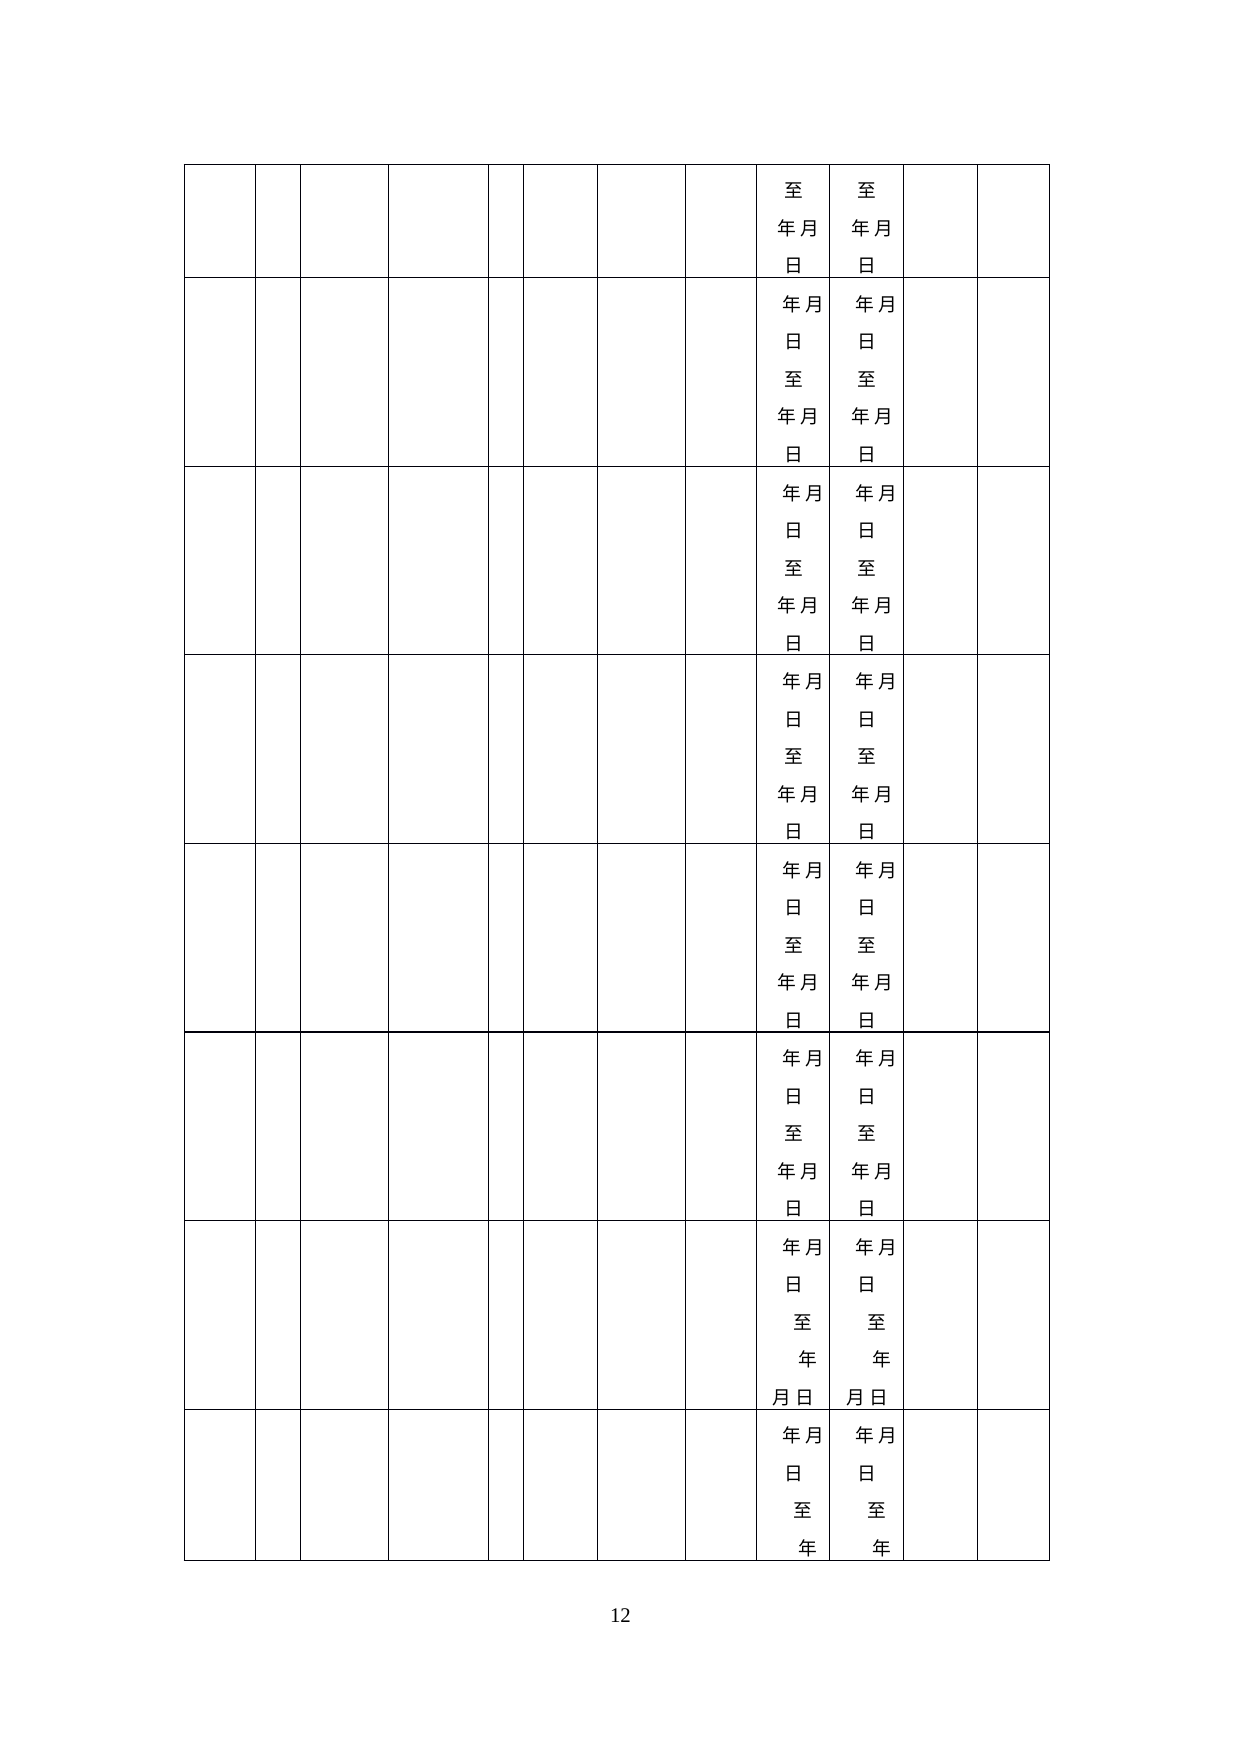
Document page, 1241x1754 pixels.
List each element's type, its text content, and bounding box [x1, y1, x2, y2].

table_cell 年 月 日 至 年 月 日 [830, 1033, 903, 1220]
table_cell [978, 467, 1049, 654]
table_cell [904, 844, 977, 1031]
table_cell [256, 1410, 300, 1559]
table_cell [686, 1410, 756, 1559]
table_cell [598, 655, 685, 843]
table_cell [489, 1221, 523, 1408]
table_cell [978, 1221, 1049, 1408]
table_cell 年 月 日 至 年 [757, 1410, 829, 1559]
table_cell [686, 467, 756, 654]
table_cell [301, 844, 388, 1031]
table_cell [389, 1410, 488, 1559]
table_cell [904, 1221, 977, 1408]
table_cell [524, 1221, 597, 1408]
table_cell [301, 467, 388, 654]
table_cell [598, 278, 685, 466]
table_cell [256, 1033, 300, 1220]
table_cell [598, 1033, 685, 1220]
table_cell 年 月 日 至 年 月 日 [830, 1221, 903, 1408]
table_cell [686, 278, 756, 466]
table_cell [904, 655, 977, 843]
table_cell [489, 467, 523, 654]
table_cell [598, 165, 685, 277]
table_cell 年 月 日 至 年 月 日 [830, 655, 903, 843]
table_cell [389, 844, 488, 1031]
table_cell [301, 165, 388, 277]
table_cell 年 月 日 至 年 月 日 [757, 467, 829, 654]
table_cell [185, 1410, 255, 1559]
table_cell [489, 1410, 523, 1559]
table_cell [489, 278, 523, 466]
table_cell [978, 278, 1049, 466]
table_cell [389, 655, 488, 843]
table_cell [256, 278, 300, 466]
table_cell [686, 1033, 756, 1220]
table_cell [686, 655, 756, 843]
table_cell [301, 1221, 388, 1408]
table_cell [904, 165, 977, 277]
table_cell 年 月 日 至 年 月 日 [830, 278, 903, 466]
table_cell [524, 467, 597, 654]
table_cell [301, 655, 388, 843]
table_cell [389, 1221, 488, 1408]
table_cell [256, 844, 300, 1031]
table_cell 年 月 日 至 年 月 日 [757, 278, 829, 466]
table_cell [904, 467, 977, 654]
table_cell [524, 278, 597, 466]
table_cell [256, 165, 300, 277]
table_cell [686, 844, 756, 1031]
table_cell 年 月 日 至 年 月 日 [757, 844, 829, 1031]
table_cell [185, 844, 255, 1031]
table_cell [489, 1033, 523, 1220]
table_cell [686, 1221, 756, 1408]
table_cell [256, 655, 300, 843]
table_cell [185, 1033, 255, 1220]
table_cell 年 月 日 至 年 月 日 [757, 655, 829, 843]
table_cell [389, 278, 488, 466]
table_cell [256, 467, 300, 654]
table_cell [185, 655, 255, 843]
table_cell 年 月 日 至 年 月 日 [757, 1033, 829, 1220]
table_cell [489, 844, 523, 1031]
table_cell [598, 1410, 685, 1559]
table_cell [598, 1221, 685, 1408]
table_cell 年 月 日 至 年 [830, 1410, 903, 1559]
table_cell [598, 467, 685, 654]
table_cell 年 月 日 至 年 月 日 [757, 1221, 829, 1408]
table_cell [389, 165, 488, 277]
table_cell [185, 165, 255, 277]
table_cell [389, 1033, 488, 1220]
table_cell [256, 1221, 300, 1408]
table_cell [524, 1410, 597, 1559]
table_cell [301, 1410, 388, 1559]
table_cell [185, 467, 255, 654]
table_cell [301, 278, 388, 466]
table_cell [978, 844, 1049, 1031]
table_cell [389, 467, 488, 654]
table_cell [524, 655, 597, 843]
table_cell 至 年 月 日 [757, 165, 829, 277]
table_cell [978, 655, 1049, 843]
table_cell [686, 165, 756, 277]
table_cell [978, 1033, 1049, 1220]
table_cell [904, 278, 977, 466]
table_cell 年 月 日 至 年 月 日 [830, 467, 903, 654]
table_cell 至 年 月 日 [830, 165, 903, 277]
table_cell [978, 165, 1049, 277]
table_cell [598, 844, 685, 1031]
table_cell [904, 1033, 977, 1220]
table_cell [978, 1410, 1049, 1559]
table_cell [524, 844, 597, 1031]
table_cell 年 月 日 至 年 月 日 [830, 844, 903, 1031]
table_cell [904, 1410, 977, 1559]
table_cell [524, 1033, 597, 1220]
table_cell [301, 1033, 388, 1220]
table_cell [185, 278, 255, 466]
table_cell [489, 165, 523, 277]
table_cell [489, 655, 523, 843]
table_cell [185, 1221, 255, 1408]
table_cell [524, 165, 597, 277]
